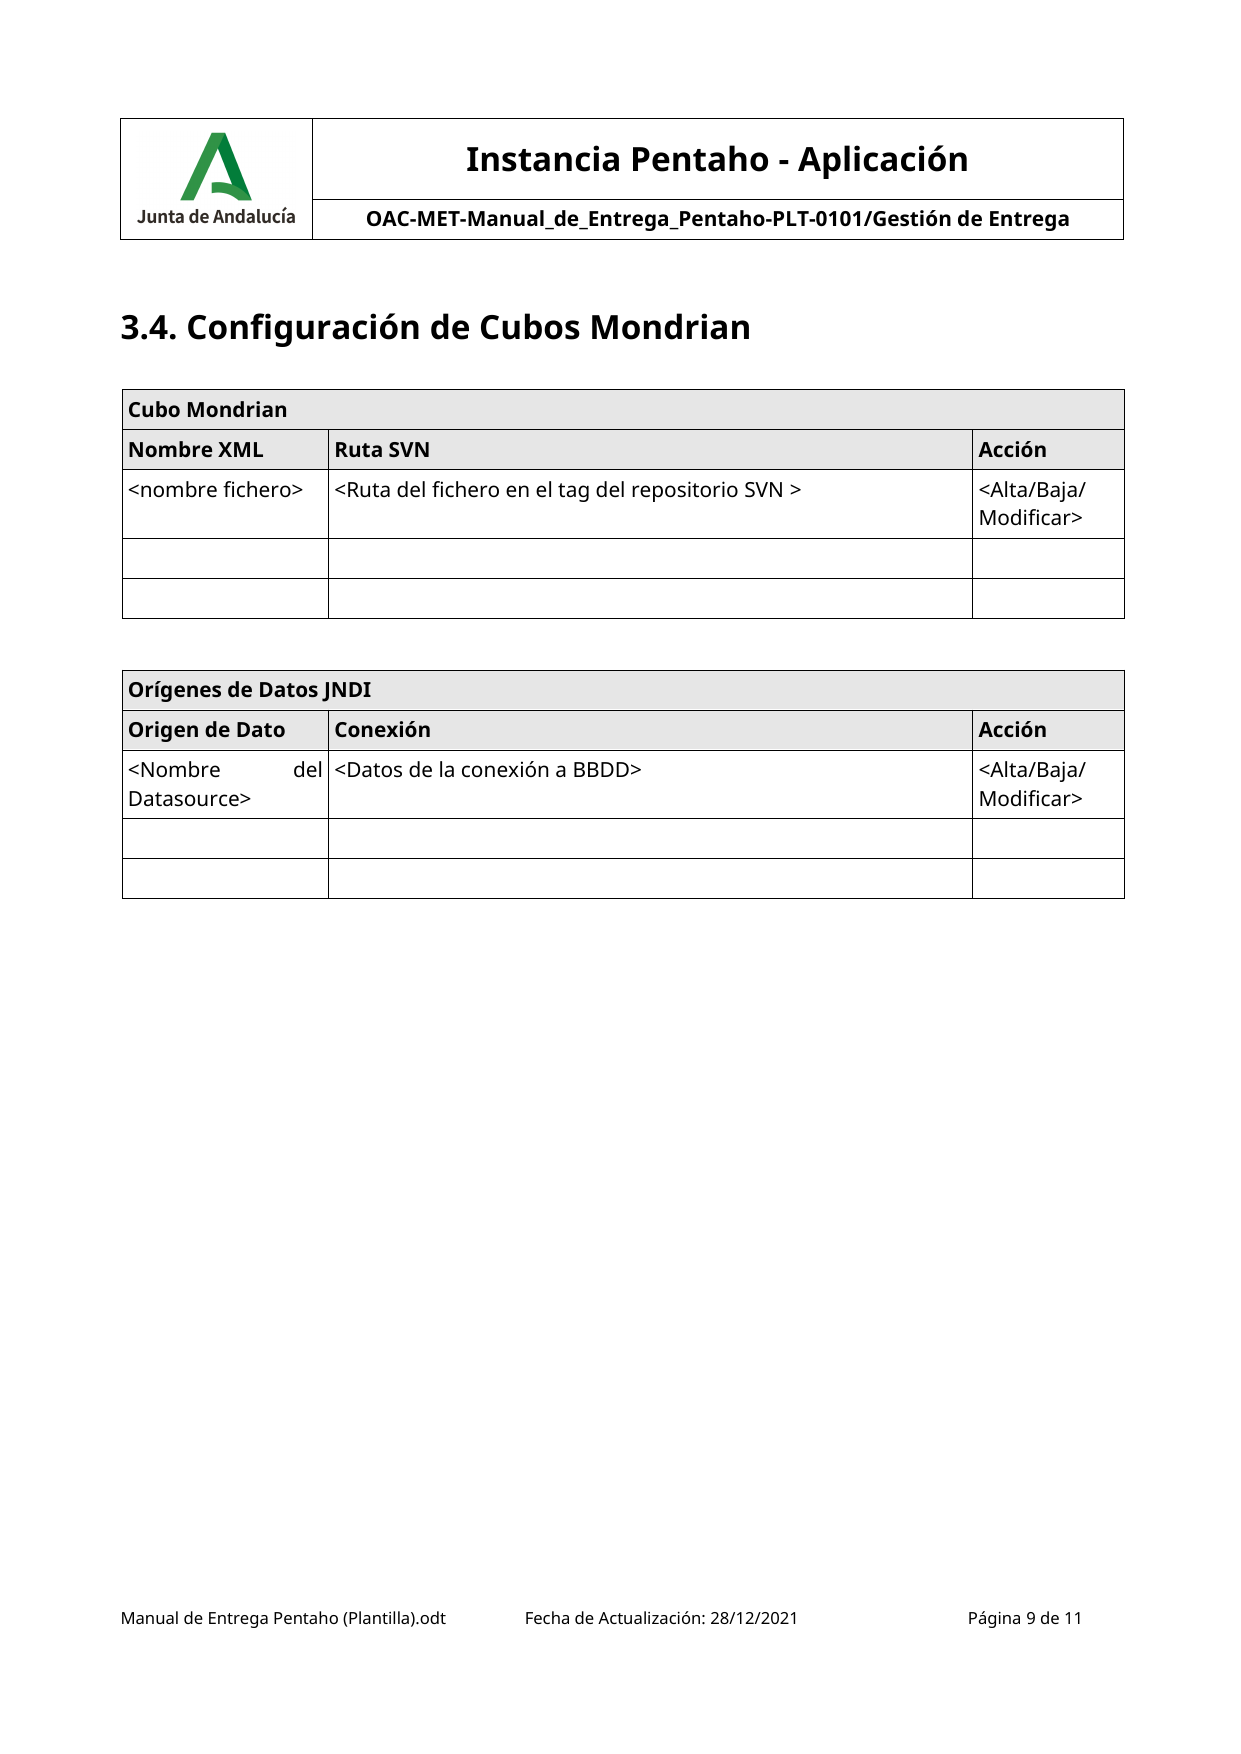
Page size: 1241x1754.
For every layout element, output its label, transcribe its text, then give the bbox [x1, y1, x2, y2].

table_header Orígenes de Datos JNDI [123, 671, 1124, 709]
table_cell [973, 859, 1124, 898]
table_cell Nombre XML [123, 430, 328, 469]
table_cell [123, 539, 328, 577]
table_cell <Alta/Baja/Modificar> [973, 751, 1124, 818]
table_cell <Datos de la conexión a BBDD> [329, 751, 972, 818]
picture [136, 131, 296, 225]
table_cell Acción [973, 711, 1124, 749]
table_cell [973, 579, 1124, 617]
table_cell [329, 859, 972, 898]
table_cell [973, 539, 1124, 577]
table_cell [123, 819, 328, 858]
table_cell [329, 579, 972, 617]
table_cell [973, 819, 1124, 858]
table_cell [123, 859, 328, 898]
table_cell <Alta/Baja/Modificar> [973, 470, 1124, 537]
table_cell Conexión [329, 711, 972, 749]
table_cell Origen de Dato [123, 711, 328, 749]
table_cell Acción [973, 430, 1124, 469]
table_cell <Nombre del Datasource> [123, 751, 328, 818]
table_cell [123, 579, 328, 617]
table_cell <nombre fichero> [123, 470, 328, 537]
table_cell <Ruta del fichero en el tag del repositorio SVN > [329, 470, 972, 537]
table_cell Ruta SVN [329, 430, 972, 469]
table_header Cubo Mondrian [123, 390, 1124, 429]
table_cell [329, 819, 972, 858]
subtitle Configuración de Cubos Mondrian [120, 303, 1123, 349]
table_cell [329, 539, 972, 577]
